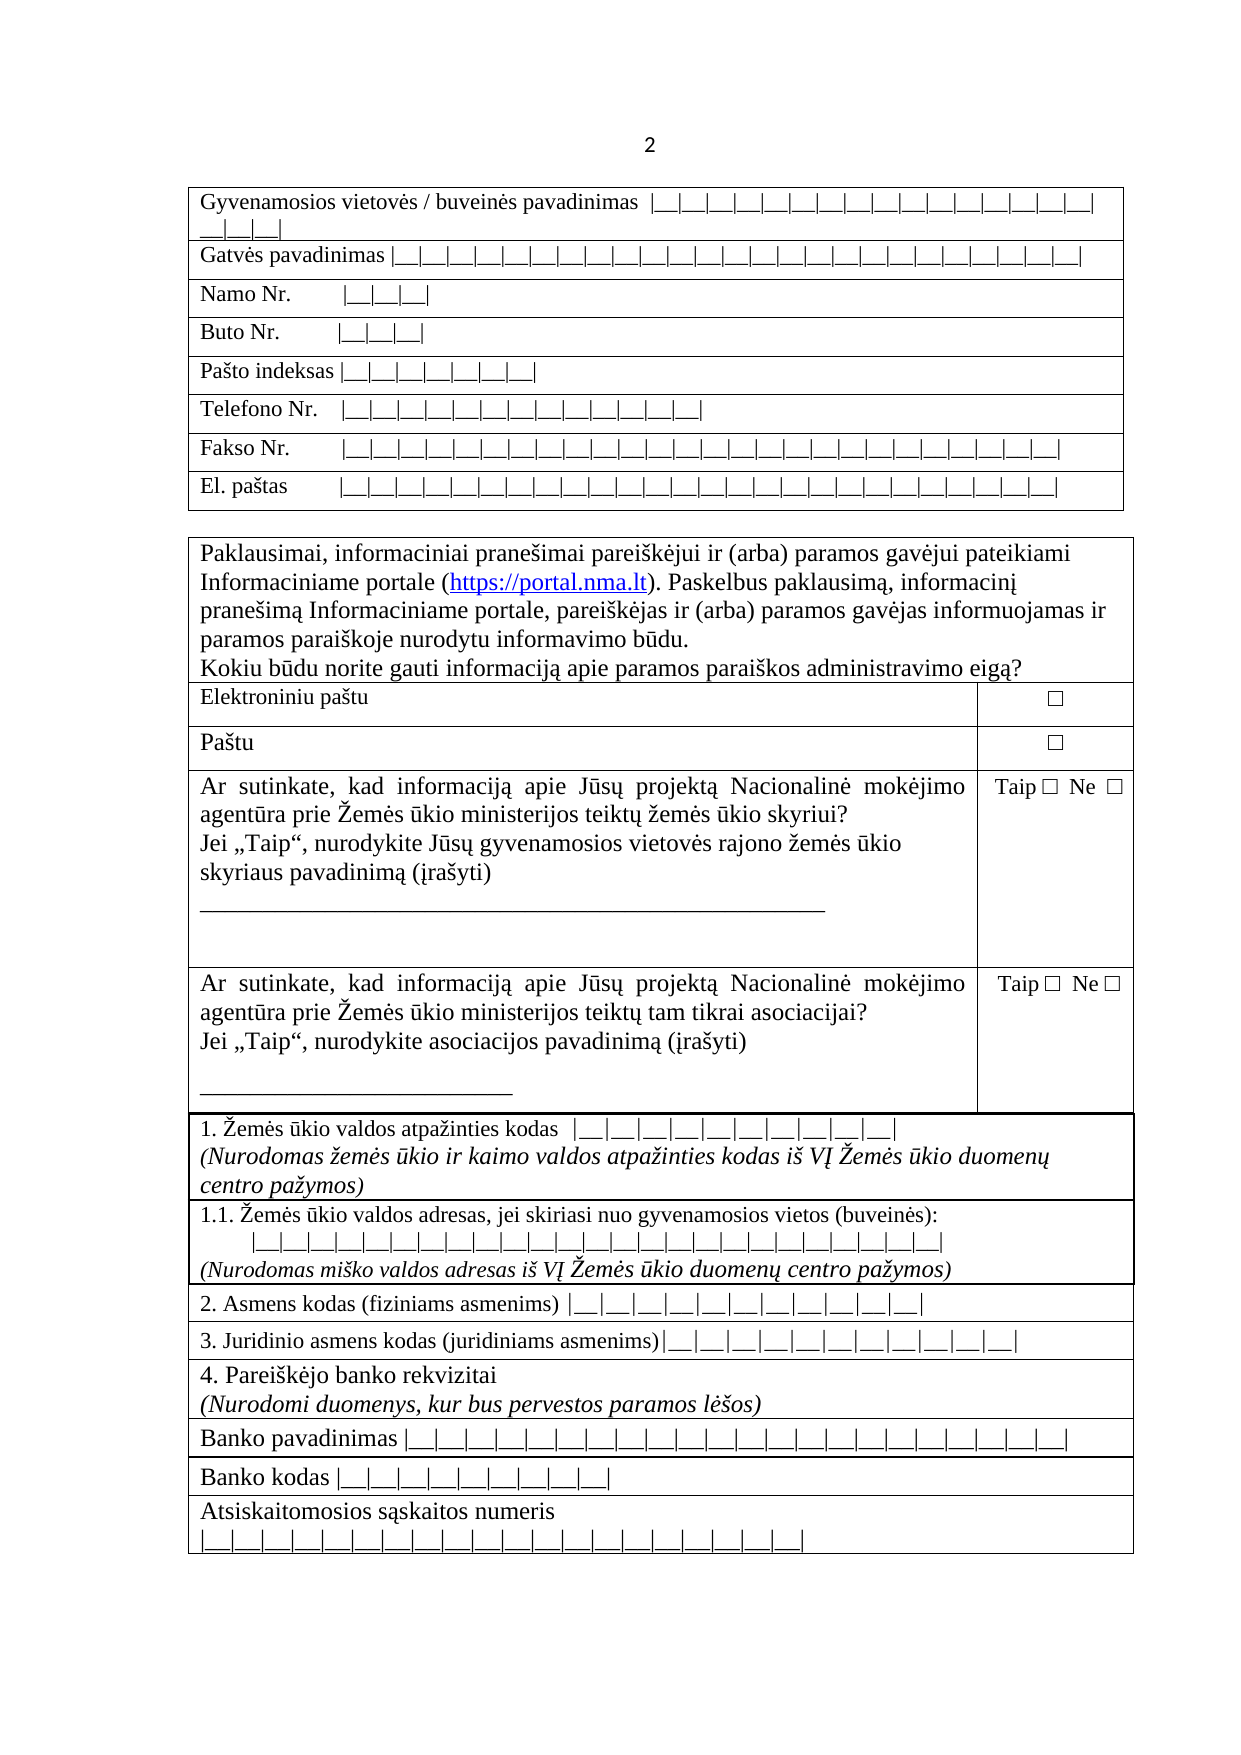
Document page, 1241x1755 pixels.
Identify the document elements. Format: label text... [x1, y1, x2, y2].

table_cell Atsiskaitomosios sąskaitos numeris |__|__|__|__|__|__|__|__|__|__|__|__|__|__|__|__|__|__|__|__| [189, 1496, 1133, 1553]
table_cell Paštu [189, 727, 977, 770]
table_cell El. paštas |__|__|__|__|__|__|__|__|__|__|__|__|__|__|__|__|__|__|__|__|__|__|__|__|__|__| [189, 472, 1123, 509]
table_cell Taip □ Ne □ [978, 968, 1133, 1112]
table_cell Taip □ Ne □ [978, 771, 1133, 967]
table_cell Ar sutinkate, kad informaciją apie Jūsų projektą Nacionalinė mokėjimo agentūra prie Žemės ūkio ministerijos teiktų žemės ūkio skyriui? Jei „Taip“, nurodykite Jūsų gyvenamosios vietovės rajono žemės ūkio skyriaus pavadinimą (įrašyti) __________________________________________________ [189, 771, 977, 967]
table_cell Gatvės pavadinimas |__|__|__|__|__|__|__|__|__|__|__|__|__|__|__|__|__|__|__|__|__|__|__|__|__| [189, 241, 1123, 279]
table_cell Ar sutinkate, kad informaciją apie Jūsų projektą Nacionalinė mokėjimo agentūra prie Žemės ūkio ministerijos teiktų tam tikrai asociacijai? Jei „Taip“, nurodykite asociacijos pavadinimą (įrašyti) _________________________ [189, 968, 977, 1112]
table_cell Banko pavadinimas |__|__|__|__|__|__|__|__|__|__|__|__|__|__|__|__|__|__|__|__|__|__| [189, 1419, 1133, 1456]
table_cell Gyvenamosios vietovės / buveinės pavadinimas |__|__|__|__|__|__|__|__|__|__|__|__|__|__|__|__|__|__|__| [189, 188, 1123, 240]
table_cell 2. Asmens kodas (fiziniams asmenims) ___________ [189, 1285, 1133, 1321]
table_cell 4. Pareiškėjo banko rekvizitai (Nurodomi duomenys, kur bus pervestos paramos lėšos) [189, 1360, 1133, 1418]
table_cell Fakso Nr. |__|__|__|__|__|__|__|__|__|__|__|__|__|__|__|__|__|__|__|__|__|__|__|__|__|__| [189, 434, 1123, 471]
table_cell □ [978, 727, 1133, 770]
table_cell Namo Nr. |__|__|__| [189, 280, 1123, 317]
table_cell □ [978, 683, 1133, 726]
table_header Paklausimai, informaciniai pranešimai pareiškėjui ir (arba) paramos gavėjui pateikiami Informaciniame portale (https://portal.nma.lt). Paskelbus paklausimą, informacinį pranešimą Informaciniame portale, pareiškėjas ir (arba) paramos gavėjas informuojamas ir paramos paraiškoje nurodytu informavimo būdu. Kokiu būdu norite gauti informaciją apie paramos paraiškos administravimo eigą? [189, 538, 1133, 682]
table_cell 1.1. Žemės ūkio valdos adresas, jei skiriasi nuo gyvenamosios vietos (buveinės): |__|__|__|__|__|__|__|__|__|__|__|__|__|__|__|__|__|__|__|__|__|__|__|__|__| (Nurodomas miško valdos adresas iš VĮ Žemės ūkio duomenų centro pažymos) [190, 1201, 1133, 1282]
table_cell Pašto indeksas |__|__|__|__|__|__|__| [189, 357, 1123, 394]
table_cell Buto Nr. |__|__|__| [189, 318, 1123, 356]
table_cell 3. Juridinio asmens kodas (juridiniams asmenims)___________ [189, 1322, 1133, 1359]
table_cell Banko kodas |__|__|__|__|__|__|__|__|__| [189, 1458, 1133, 1495]
table_cell Telefono Nr. |__|__|__|__|__|__|__|__|__|__|__|__|__| [189, 395, 1123, 433]
table_cell Elektroniniu paštu [189, 683, 977, 726]
table_header 1. Žemės ūkio valdos atpažinties kodas __________ (Nurodomas žemės ūkio ir kaimo valdos atpažinties kodas iš VĮ Žemės ūkio duomenų centro pažymos) [190, 1115, 1133, 1199]
